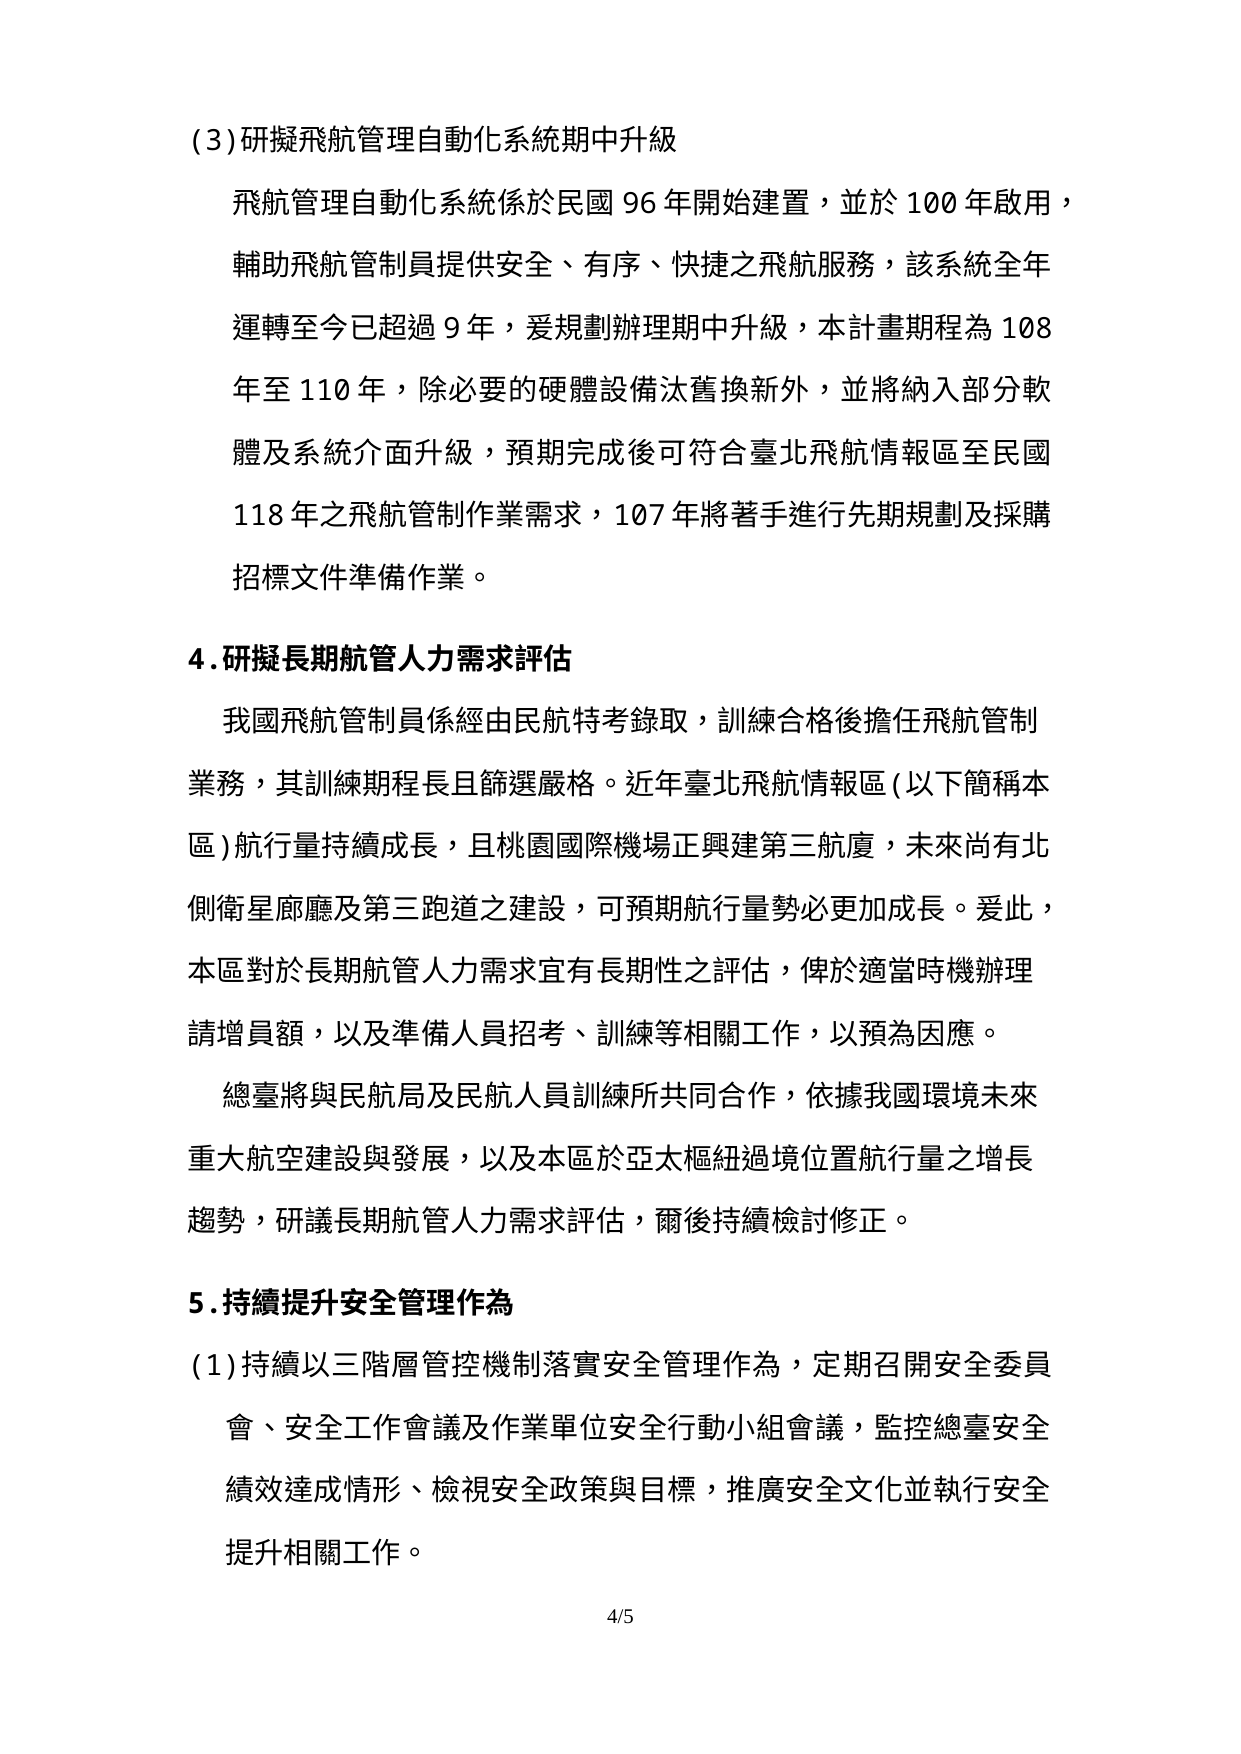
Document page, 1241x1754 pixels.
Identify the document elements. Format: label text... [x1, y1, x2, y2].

text 5.持續提升安全管理作為 [187, 1259, 1053, 1321]
text 總臺將與民航局及民航人員訓練所共同合作，依據我國環境未來重大航空建設與發展，以及本區於亞太樞紐過境位置航行量之增長趨勢，研議長期航管人力需求評估，爾後持續檢討修正。 [187, 1052, 1053, 1240]
text 我國飛航管制員係經由民航特考錄取，訓練合格後擔任飛航管制業務，其訓練期程長且篩選嚴格。近年臺北飛航情報區(以下簡稱本區)航行量持續成長，且桃園國際機場正興建第三航廈，未來尚有北側衛星廊廳及第三跑道之建設，可預期航行量勢必更加成長。爰此，本區對於長期航管人力需求宜有長期性之評估，俾於適當時機辦理請增員額，以及準備人員招考、訓練等相關工作，以預為因應。 [187, 677, 1053, 1052]
text 4.研擬長期航管人力需求評估 [187, 615, 1053, 677]
text (1)持續以三階層管控機制落實安全管理作為，定期召開安全委員 會、安全工作會議及作業單位安全行動小組會議，監控總臺安全績效達成情形、檢視安全政策與目標，推廣安全文化並執行安全提升相關工作。 [187, 1321, 1053, 1571]
text (3)研擬飛航管理自動化系統期中升級 [187, 96, 1053, 159]
text 飛航管理自動化系統係於民國96年開始建置，並於100年啟用，輔助飛航管制員提供安全、有序、快捷之飛航服務，該系統全年運轉至今已超過9年，爰規劃辦理期中升級，本計畫期程為108年至110年，除必要的硬體設備汰舊換新外，並將納入部分軟體及系統介面升級，預期完成後可符合臺北飛航情報區至民國118年之飛航管制作業需求，107年將著手進行先期規劃及採購招標文件準備作業。 [232, 159, 1053, 596]
